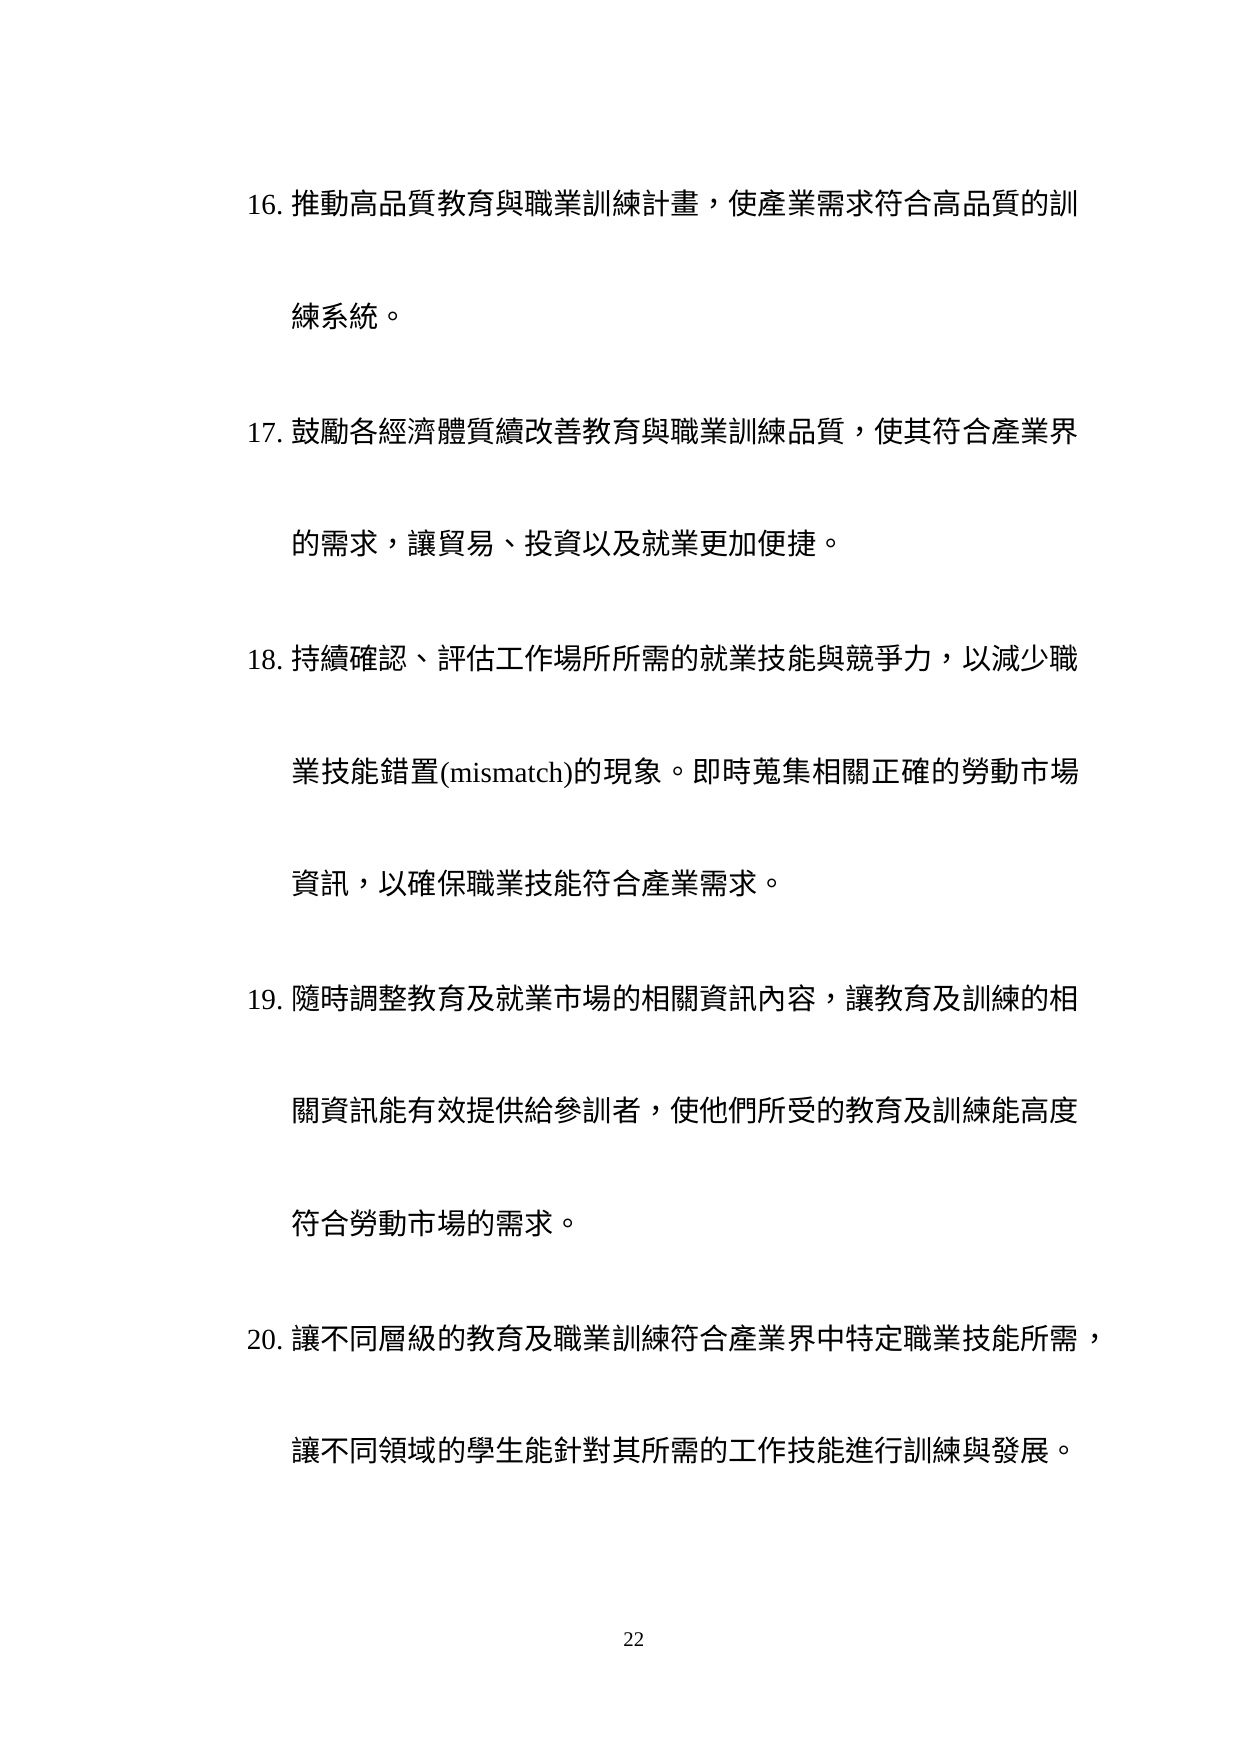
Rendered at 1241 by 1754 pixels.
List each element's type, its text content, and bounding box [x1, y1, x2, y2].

list 讓不同層級的教育及職業訓練符合產業界中特定職業技能所需，讓不同領域的學生能針對其所需的工作技能進行訓練與發展。 [247, 1299, 1080, 1487]
list 推動高品質教育與職業訓練計畫，使產業需求符合高品質的訓練系統。 [247, 164, 1080, 352]
list 持續確認、評估工作場所所需的就業技能與競爭力，以減少職業技能錯置(mismatch)的現象。即時蒐集相關正確的勞動市場資訊，以確保職業技能符合產業需求。 [247, 619, 1080, 919]
list 隨時調整教育及就業市場的相關資訊內容，讓教育及訓練的相關資訊能有效提供給參訓者，使他們所受的教育及訓練能高度符合勞動市場的需求。 [247, 959, 1080, 1259]
list 鼓勵各經濟體質續改善教育與職業訓練品質，使其符合產業界的需求，讓貿易、投資以及就業更加便捷。 [247, 392, 1080, 579]
